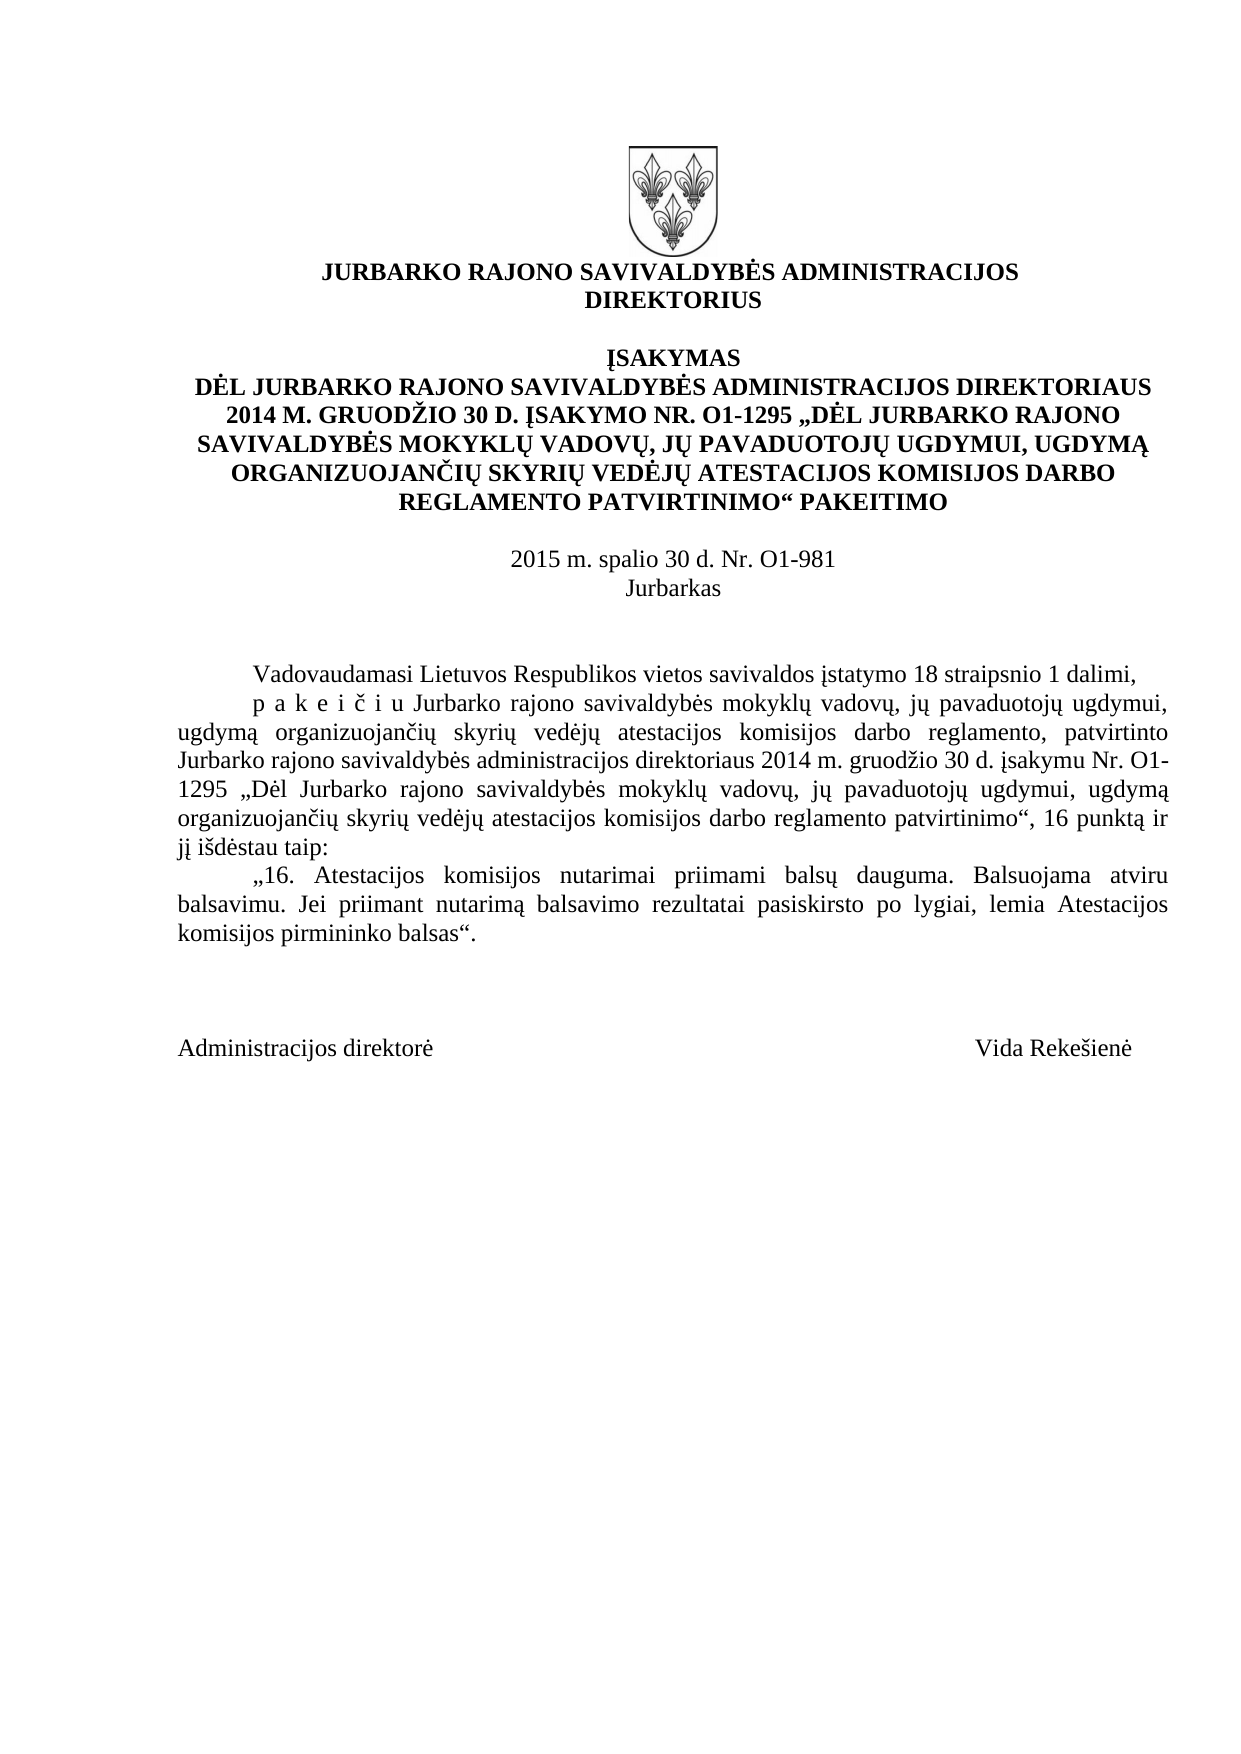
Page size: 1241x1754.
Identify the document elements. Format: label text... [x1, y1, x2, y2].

text DIREKTORIUS [177, 286, 1169, 314]
text JURBARKO RAJONO SAVIVALDYBĖS ADMINISTRACIJOS [177, 257, 1169, 286]
text „16. Atestacijos komisijos nutarimai priimami balsų dauguma. Balsuojama atviru balsavimu. Jei priimant nutarimą balsavimo rezultatai pasiskirsto po lygiai, lemia Atestacijos komisijos pirmininko balsas“. [177, 861, 1169, 947]
text 2015 m. spalio 30 d. Nr. O1-981 [177, 544, 1169, 573]
text ĮSAKYMAS [177, 343, 1169, 372]
text p a k e i č i u Jurbarko rajono savivaldybės mokyklų vadovų, jų pavaduotojų ugdymui, ugdymą organizuojančių skyrių vedėjų atestacijos komisijos darbo reglamento, patvirtinto Jurbarko rajono savivaldybės administracijos direktoriaus 2014 m. gruodžio 30 d. įsakymu Nr. O1-1295 „Dėl Jurbarko rajono savivaldybės mokyklų vadovų, jų pavaduotojų ugdymui, ugdymą organizuojančių skyrių vedėjų atestacijos komisijos darbo reglamento patvirtinimo“, 16 punktą ir jį išdėstau taip: [177, 688, 1169, 861]
text Administracijos direktorė Vida Rekešienė [177, 1033, 1169, 1062]
text Jurbarkas [177, 573, 1169, 602]
text DĖL JURBARKO RAJONO SAVIVALDYBĖS ADMINISTRACIJOS DIREKTORIAUS 2014 M. GRUODŽIO 30 D. ĮSAKYMO NR. O1-1295 „DĖL JURBARKO RAJONO SAVIVALDYBĖS MOKYKLŲ VADOVŲ, JŲ PAVADUOTOJŲ UGDYMUI, UGDYMĄ ORGANIZUOJANČIŲ SKYRIŲ VEDĖJŲ ATESTACIJOS KOMISIJOS DARBO REGLAMENTO PATVIRTINIMO“ PAKEITIMO [177, 372, 1169, 516]
text Vadovaudamasi Lietuvos Respublikos vietos savivaldos įstatymo 18 straipsnio 1 dalimi, [177, 659, 1169, 688]
